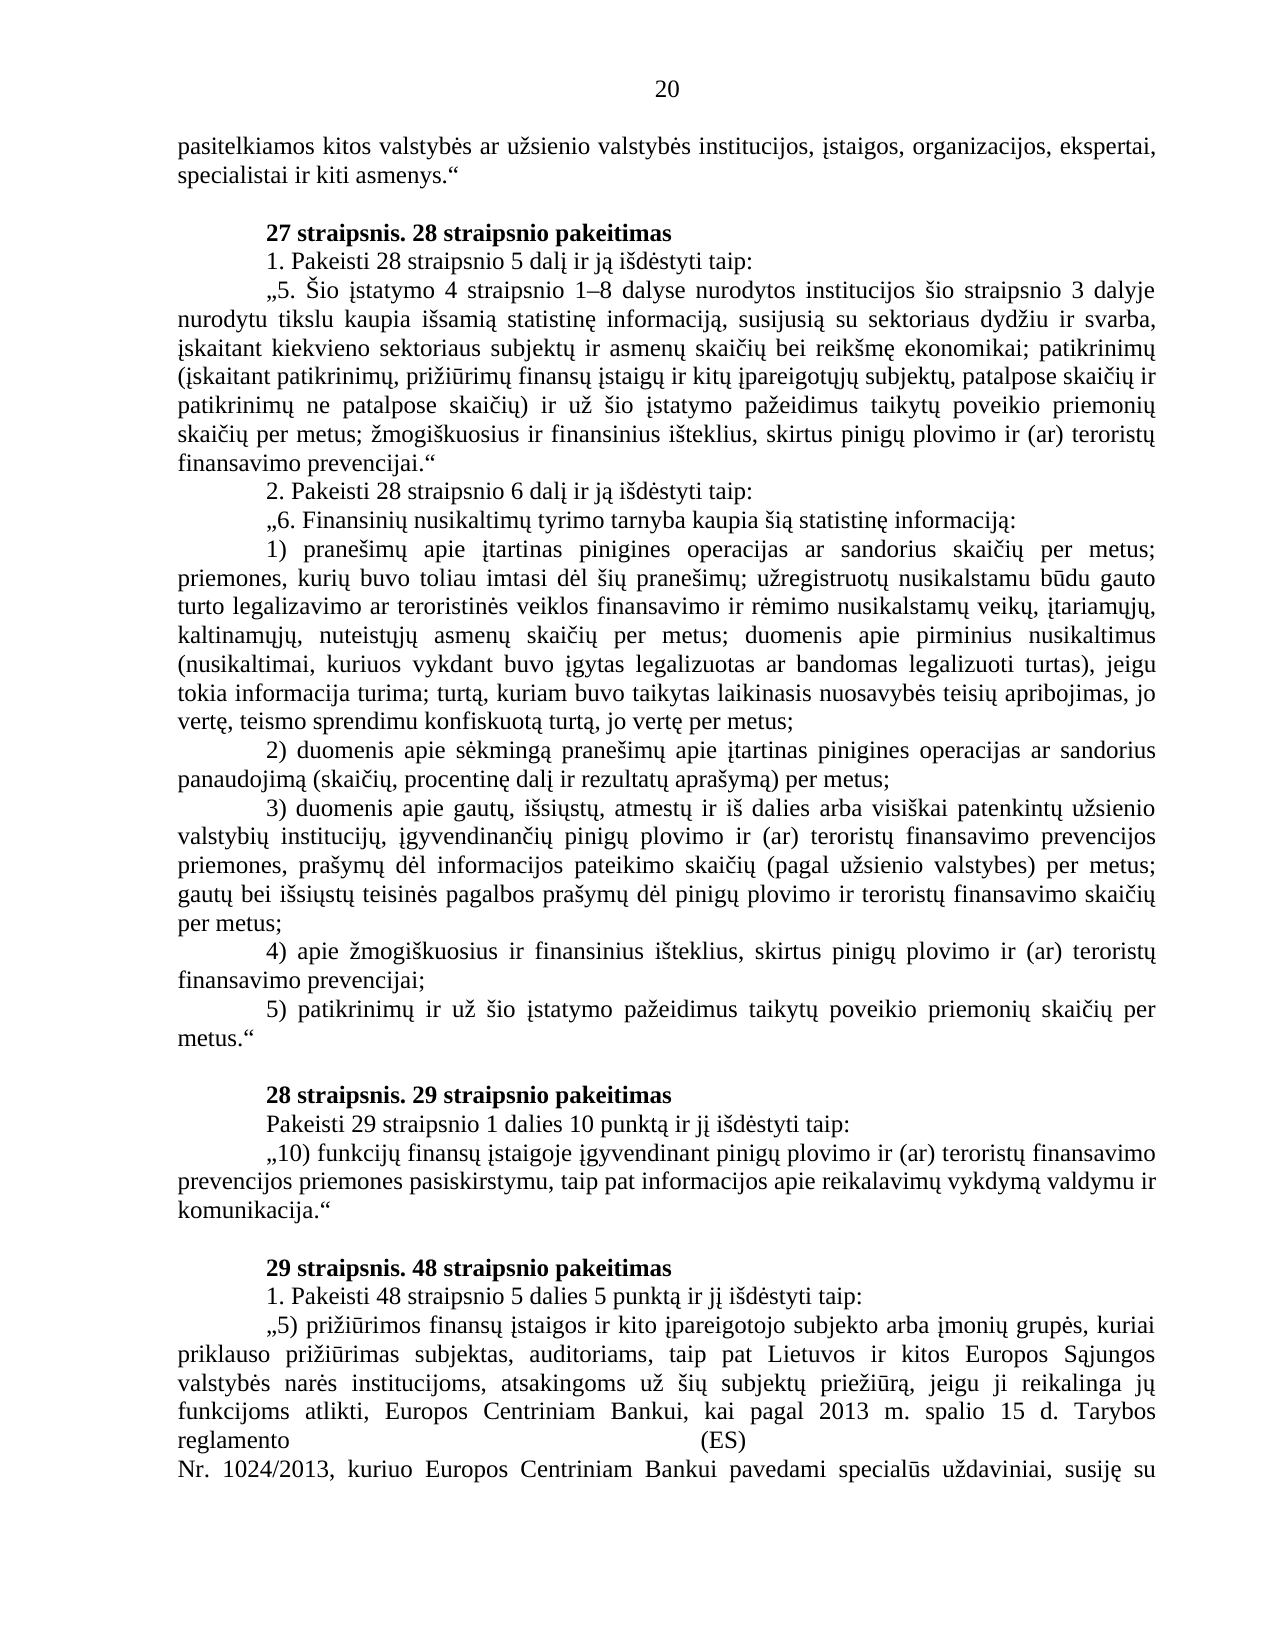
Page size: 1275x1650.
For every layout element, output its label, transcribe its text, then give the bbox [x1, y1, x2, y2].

text 1. Pakeisti 48 straipsnio 5 dalies 5 punktą ir jį išdėstyti taip: [177, 1281, 1157, 1310]
text „5. Šio įstatymo 4 straipsnio 1–8 dalyse nurodytos institucijos šio straipsnio 3 dalyje nurodytu tikslu kaupia išsamią statistinę informaciją, susijusią su sektoriaus dydžiu ir svarba, įskaitant kiekvieno sektoriaus subjektų ir asmenų skaičių bei reikšmę ekonomikai; patikrinimų (įskaitant patikrinimų, prižiūrimų finansų įstaigų ir kitų įpareigotųjų subjektų, patalpose skaičių ir patikrinimų ne patalpose skaičių) ir už šio įstatymo pažeidimus taikytų poveikio priemonių skaičių per metus; žmogiškuosius ir finansinius išteklius, skirtus pinigų plovimo ir (ar) teroristų finansavimo prevencijai.“ [177, 275, 1157, 476]
text 28 straipsnis. 29 straipsnio pakeitimas [177, 1080, 1157, 1109]
text 3) duomenis apie gautų, išsiųstų, atmestų ir iš dalies arba visiškai patenkintų užsienio valstybių institucijų, įgyvendinančių pinigų plovimo ir (ar) teroristų finansavimo prevencijos priemones, prašymų dėl informacijos pateikimo skaičių (pagal užsienio valstybes) per metus; gautų bei išsiųstų teisinės pagalbos prašymų dėl pinigų plovimo ir teroristų finansavimo skaičių per metus; [177, 793, 1157, 936]
text „6. Finansinių nusikaltimų tyrimo tarnyba kaupia šią statistinę informaciją: [177, 505, 1157, 534]
text 2) duomenis apie sėkmingą pranešimų apie įtartinas pinigines operacijas ar sandorius panaudojimą (skaičių, procentinę dalį ir rezultatų aprašymą) per metus; [177, 735, 1157, 793]
text 1. Pakeisti 28 straipsnio 5 dalį ir ją išdėstyti taip: [177, 246, 1157, 275]
text „10) funkcijų finansų įstaigoje įgyvendinant pinigų plovimo ir (ar) teroristų finansavimo prevencijos priemones pasiskirstymu, taip pat informacijos apie reikalavimų vykdymą valdymu ir komunikacija.“ [177, 1138, 1157, 1224]
text 2. Pakeisti 28 straipsnio 6 dalį ir ją išdėstyti taip: [177, 476, 1157, 505]
text „5) prižiūrimos finansų įstaigos ir kito įpareigotojo subjekto arba įmonių grupės, kuriai priklauso prižiūrimas subjektas, auditoriams, taip pat Lietuvos ir kitos Europos Sąjungos valstybės narės institucijoms, atsakingoms už šių subjektų priežiūrą, jeigu ji reikalinga jų funkcijoms atlikti, Europos Centriniam Bankui, kai pagal 2013 m. spalio 15 d. Tarybos reglamento (ES) Nr. 1024/2013, kuriuo Europos Centriniam Bankui pavedami specialūs uždaviniai, susiję su [177, 1310, 1157, 1483]
text 5) patikrinimų ir už šio įstatymo pažeidimus taikytų poveikio priemonių skaičių per metus.“ [177, 994, 1157, 1051]
text pasitelkiamos kitos valstybės ar užsienio valstybės institucijos, įstaigos, organizacijos, ekspertai, specialistai ir kiti asmenys.“ [177, 131, 1157, 189]
text 1) pranešimų apie įtartinas pinigines operacijas ar sandorius skaičių per metus; priemones, kurių buvo toliau imtasi dėl šių pranešimų; užregistruotų nusikalstamu būdu gauto turto legalizavimo ar teroristinės veiklos finansavimo ir rėmimo nusikalstamų veikų, įtariamųjų, kaltinamųjų, nuteistųjų asmenų skaičių per metus; duomenis apie pirminius nusikaltimus (nusikaltimai, kuriuos vykdant buvo įgytas legalizuotas ar bandomas legalizuoti turtas), jeigu tokia informacija turima; turtą, kuriam buvo taikytas laikinasis nuosavybės teisių apribojimas, jo vertę, teismo sprendimu konfiskuotą turtą, jo vertę per metus; [177, 534, 1157, 735]
text Pakeisti 29 straipsnio 1 dalies 10 punktą ir jį išdėstyti taip: [177, 1109, 1157, 1138]
text 27 straipsnis. 28 straipsnio pakeitimas [177, 218, 1157, 246]
text 29 straipsnis. 48 straipsnio pakeitimas [177, 1253, 1157, 1281]
text 4) apie žmogiškuosius ir finansinius išteklius, skirtus pinigų plovimo ir (ar) teroristų finansavimo prevencijai; [177, 936, 1157, 994]
